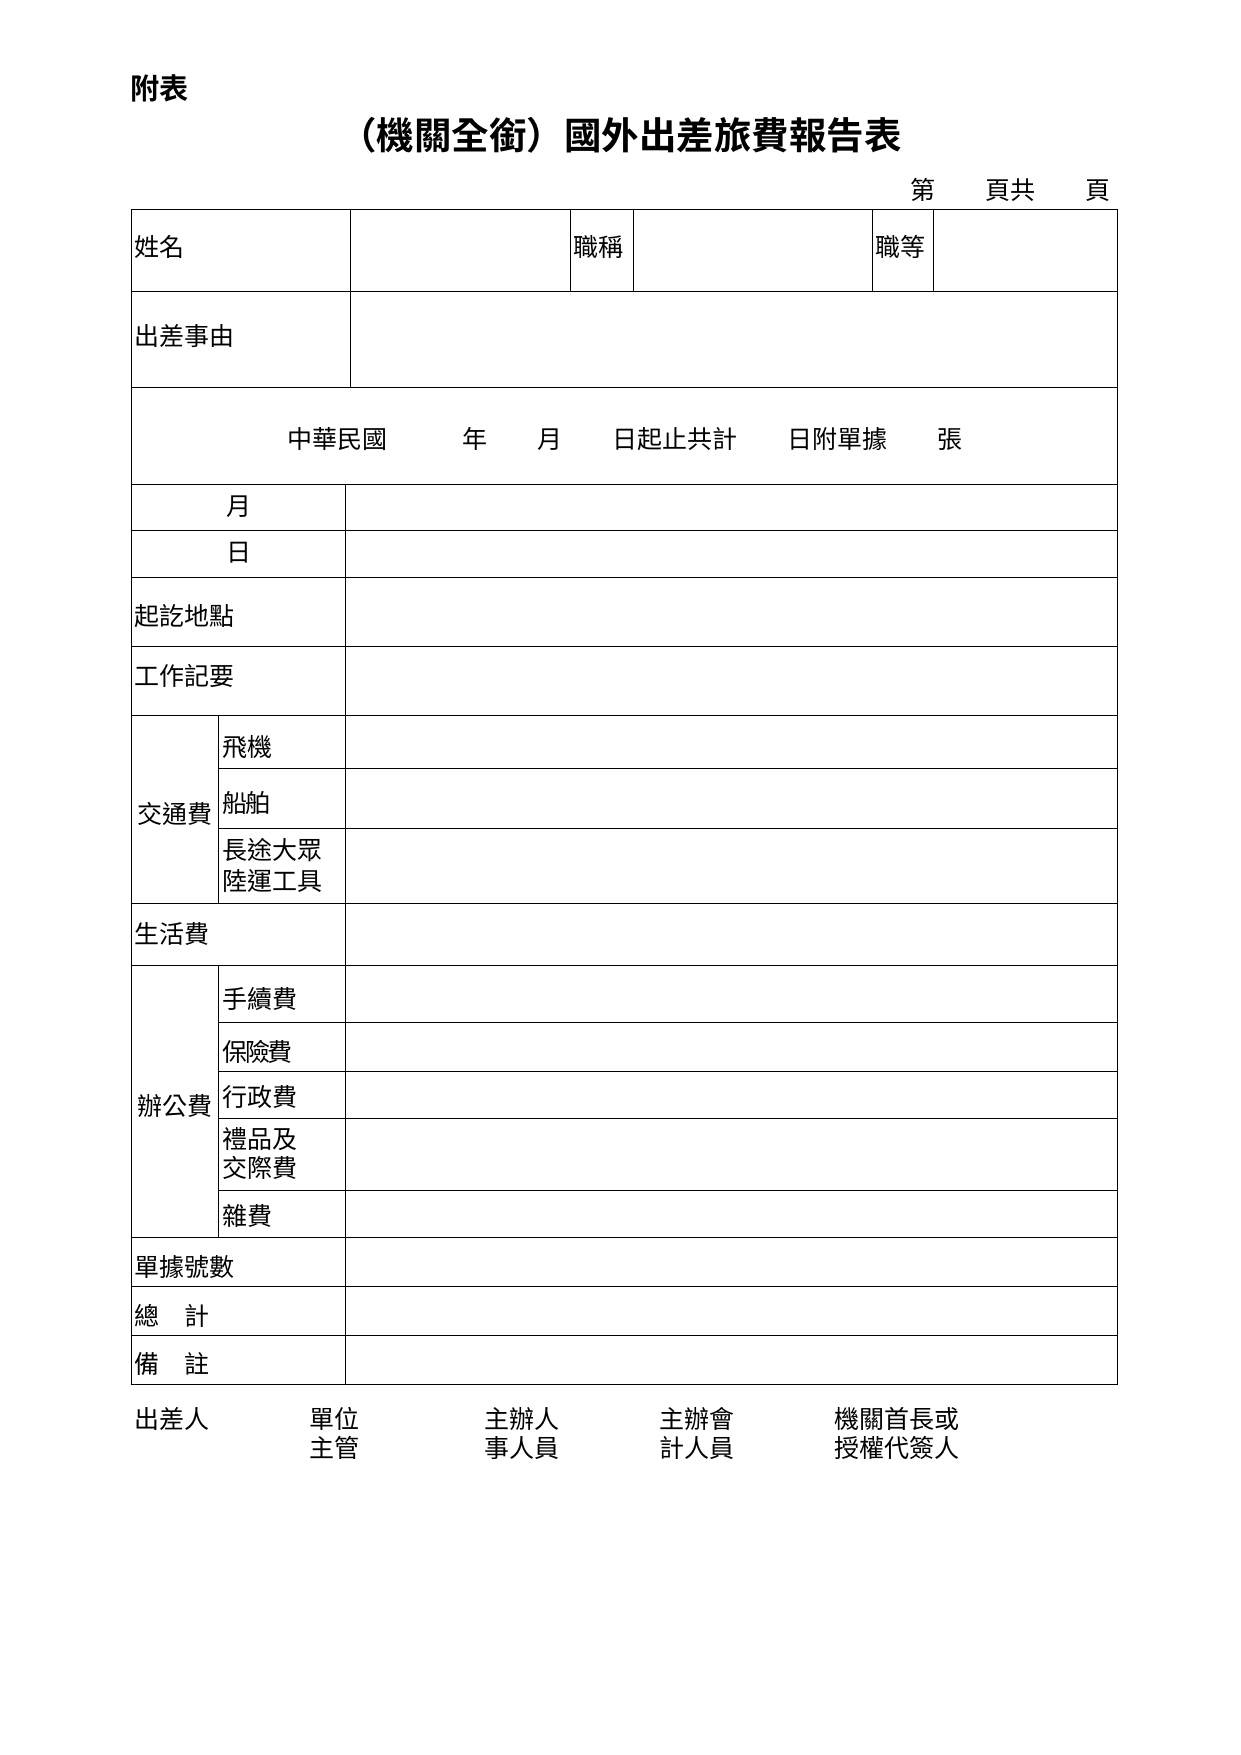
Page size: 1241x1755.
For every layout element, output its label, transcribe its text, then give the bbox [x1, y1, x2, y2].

table_cell [474, 531, 603, 577]
table_cell [346, 829, 1117, 902]
table_cell [603, 904, 731, 965]
table_header [351, 210, 570, 291]
table_cell [989, 769, 1117, 827]
table_cell [731, 578, 860, 646]
table_cell 生活費 [132, 904, 345, 965]
table_cell [346, 1023, 474, 1071]
table_cell [860, 647, 988, 715]
table_cell [346, 1238, 474, 1286]
table_cell [989, 966, 1117, 1022]
table_cell [346, 769, 474, 827]
table_header 機關首長或 授權代簽人 [831, 1405, 1118, 1468]
table_cell 飛機 [219, 716, 345, 767]
table_cell 起訖地點 [132, 578, 345, 646]
table_cell [346, 647, 474, 715]
table_cell [603, 647, 731, 715]
table_cell [474, 1238, 603, 1286]
table_cell [603, 966, 731, 1022]
table_cell 出差事由 [132, 292, 350, 387]
table_cell [860, 966, 988, 1022]
table_cell [346, 1072, 1117, 1118]
table_cell [474, 1023, 603, 1071]
table_cell [860, 578, 988, 646]
table_cell 船舶 [219, 769, 345, 827]
table_cell [603, 1336, 731, 1383]
text （機關全銜）國外出差旅費報告表 [130, 109, 1110, 159]
table_cell [989, 904, 1117, 965]
table_header 職稱 [571, 210, 633, 291]
table_cell [346, 716, 474, 767]
table_cell [603, 531, 731, 577]
table_cell [989, 578, 1117, 646]
table_cell 總 計 [132, 1287, 345, 1334]
table_cell [603, 578, 731, 646]
table_cell [474, 485, 603, 530]
table_cell [989, 647, 1117, 715]
table_cell [603, 485, 731, 530]
table_header [934, 210, 1117, 291]
table_cell [860, 531, 988, 577]
table_cell [989, 1238, 1117, 1286]
table_cell [731, 769, 860, 827]
table_cell [346, 1336, 474, 1383]
text 第 頁共 頁 [130, 159, 1110, 209]
table_cell [474, 578, 603, 646]
table_cell 保險費 [219, 1023, 345, 1071]
table_cell 手續費 [219, 966, 345, 1022]
table_cell [989, 1336, 1117, 1383]
table_cell [474, 647, 603, 715]
table_cell [474, 769, 603, 827]
table_cell 行政費 [219, 1072, 345, 1118]
table_cell [603, 1023, 731, 1071]
table_cell 禮品及 交際費 [219, 1119, 345, 1190]
table_cell [474, 716, 603, 767]
table_cell [860, 485, 988, 530]
table_cell 辦公費 [132, 966, 218, 1237]
table_cell [346, 531, 474, 577]
table_cell 中華民國 年 月 日起止共計 日附單據 張 [132, 388, 1117, 483]
table_cell [346, 1287, 474, 1334]
table_cell [603, 1238, 731, 1286]
table_cell [603, 716, 731, 767]
table_cell [731, 1023, 860, 1071]
table_header 姓名 [132, 210, 350, 291]
table_cell [731, 531, 860, 577]
table_cell [731, 1336, 860, 1383]
table_cell [731, 1238, 860, 1286]
table_cell [603, 1287, 731, 1334]
table_cell [474, 1336, 603, 1383]
table_header 主辦會 計人員 [656, 1405, 831, 1468]
table_cell [731, 716, 860, 767]
table_cell [989, 1287, 1117, 1334]
table_cell [731, 647, 860, 715]
table_cell [989, 716, 1117, 767]
table_header 出差人 [131, 1405, 306, 1468]
table_cell [731, 1287, 860, 1334]
table_cell [346, 1191, 1117, 1237]
table_cell [860, 904, 988, 965]
table_cell [860, 1336, 988, 1383]
table_cell 月 [132, 485, 345, 530]
table_cell [346, 904, 474, 965]
table_cell [989, 531, 1117, 577]
table_cell [603, 769, 731, 827]
text 附表 [130, 59, 1110, 109]
table_cell [346, 966, 474, 1022]
table_cell [860, 1287, 988, 1334]
table_header 單位 主管 [306, 1405, 481, 1468]
table_cell [346, 485, 474, 530]
table_cell [474, 1287, 603, 1334]
table_cell [346, 1119, 1117, 1190]
table_cell [731, 904, 860, 965]
table_header 職等 [873, 210, 933, 291]
table_cell 雜費 [219, 1191, 345, 1237]
table_cell 長途大眾陸運工具 [219, 829, 345, 902]
table_cell [989, 1023, 1117, 1071]
table_cell [474, 904, 603, 965]
table_cell [351, 292, 1117, 387]
table_cell [989, 485, 1117, 530]
table_cell [860, 1023, 988, 1071]
table_cell 日 [132, 531, 345, 577]
table_cell 工作記要 [132, 647, 345, 715]
table_header [634, 210, 872, 291]
table_cell [474, 966, 603, 1022]
table_cell [860, 716, 988, 767]
table_cell [860, 1238, 988, 1286]
table_cell 備 註 [132, 1336, 345, 1383]
table_cell [346, 578, 474, 646]
table_cell 交通費 [132, 716, 218, 902]
table_header 主辦人 事人員 [481, 1405, 656, 1468]
table_cell [731, 485, 860, 530]
table_cell [731, 966, 860, 1022]
table_cell 單據號數 [132, 1238, 345, 1286]
table_cell [860, 769, 988, 827]
